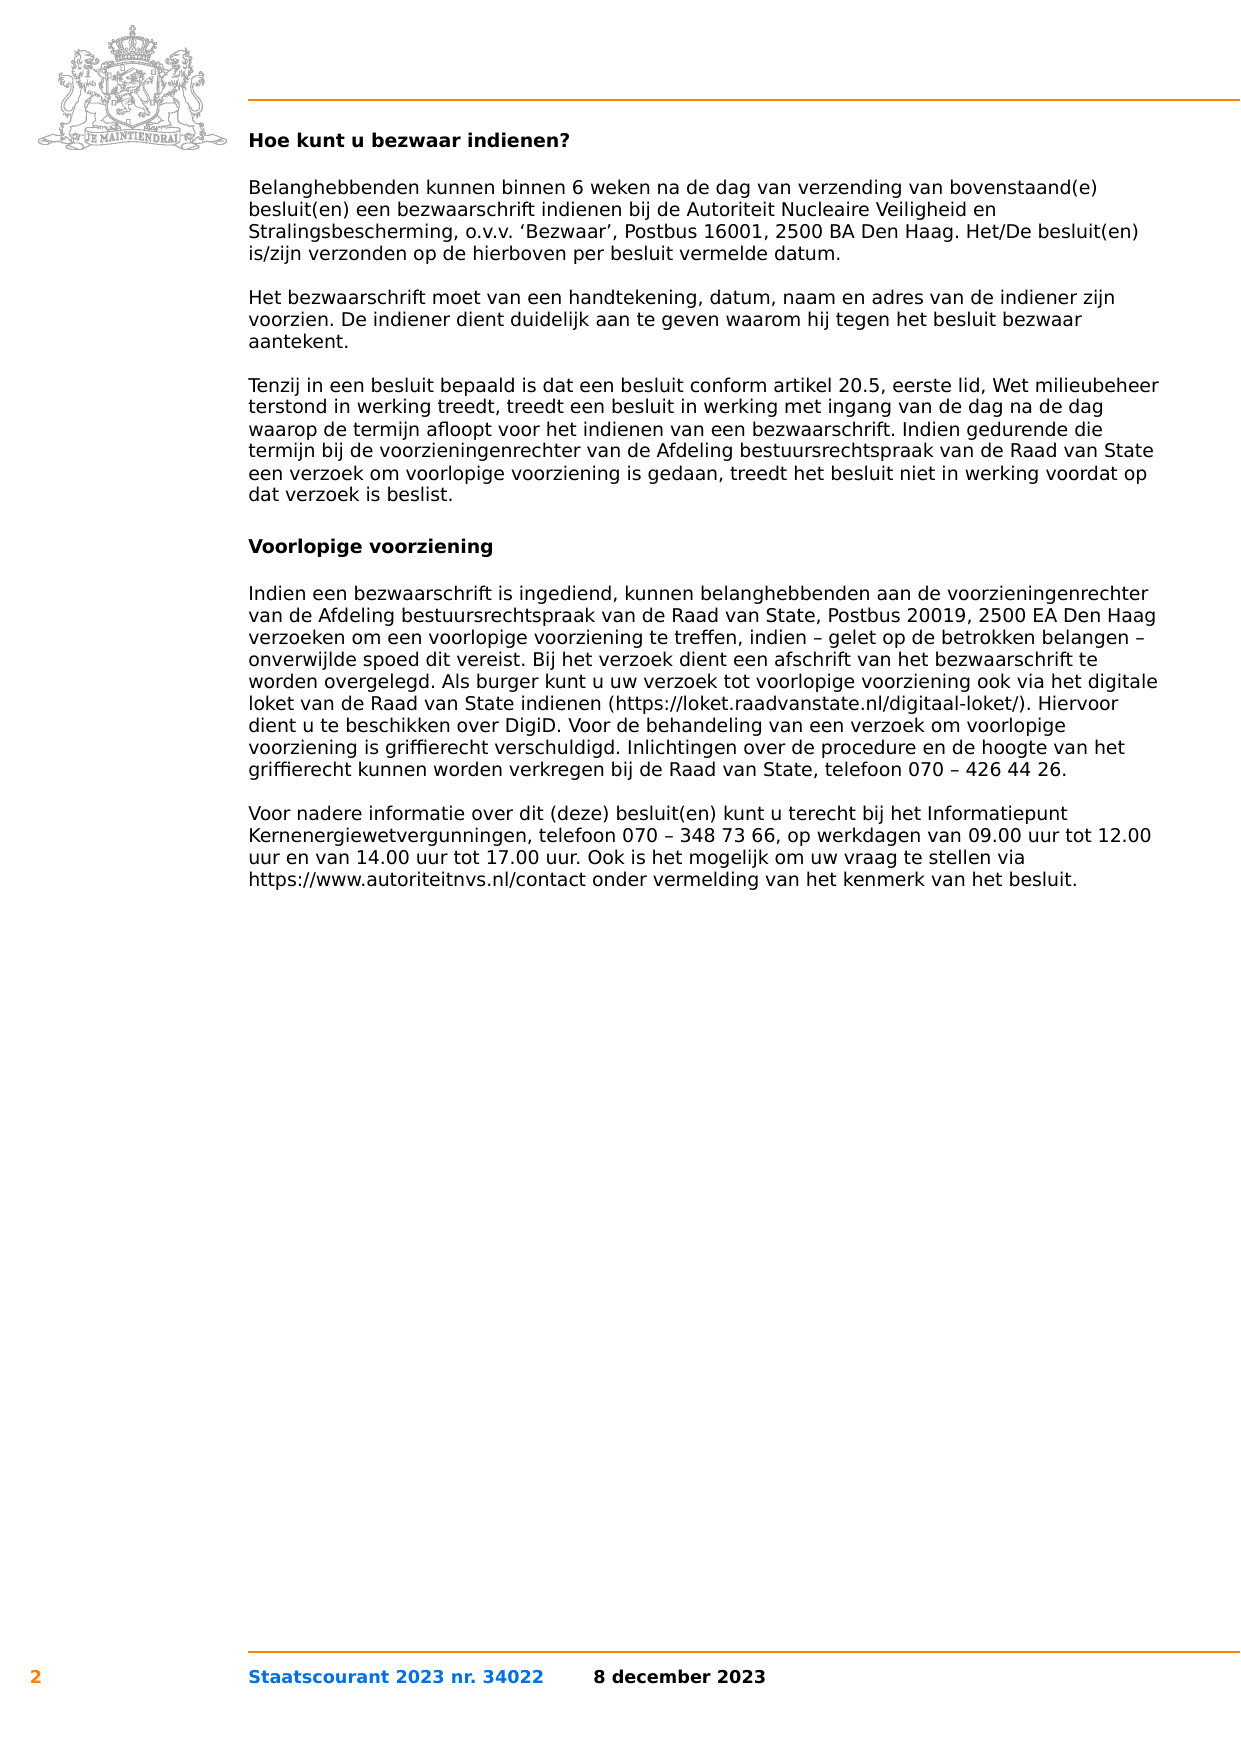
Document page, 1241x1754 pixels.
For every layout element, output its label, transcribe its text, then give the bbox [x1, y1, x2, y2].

text Voor nadere informatie over dit (deze) besluit(en) kunt u terecht bij het Informatiepunt Kernenergiewetvergunningen, telefoon 070 – 348 73 66, op werkdagen van 09.00 uur tot 12.00 uur en van 14.00 uur tot 17.00 uur. Ook is het mogelijk om uw vraag te stellen via https://www.autoriteitnvs.nl/contact onder vermelding van het kenmerk van het besluit. [248, 803, 1163, 891]
subtitle Voorlopige voorziening [248, 536, 1163, 558]
subtitle Hoe kunt u bezwaar indienen? [248, 130, 1163, 152]
text Het bezwaarschrift moet van een handtekening, datum, naam en adres van de indiener zijn voorzien. De indiener dient duidelijk aan te geven waarom hij tegen het besluit bezwaar aantekent. [248, 287, 1163, 353]
text Tenzij in een besluit bepaald is dat een besluit conform artikel 20.5, eerste lid, Wet milieubeheer terstond in werking treedt, treedt een besluit in werking met ingang van de dag na de dag waarop de termijn afloopt voor het indienen van een bezwaarschrift. Indien gedurende die termijn bij de voorzieningenrechter van de Afdeling bestuursrechtspraak van de Raad van State een verzoek om voorlopige voorziening is gedaan, treedt het besluit niet in werking voordat op dat verzoek is beslist. [248, 374, 1163, 506]
text Belanghebbenden kunnen binnen 6 weken na de dag van verzending van bovenstaand(e) besluit(en) een bezwaarschrift indienen bij de Autoriteit Nucleaire Veiligheid en Stralingsbescherming, o.v.v. ‘Bezwaar’, Postbus 16001, 2500 BA Den Haag. Het/De besluit(en) is/zijn verzonden op de hierboven per besluit vermelde datum. [248, 177, 1163, 265]
picture [38, 25, 227, 150]
text Indien een bezwaarschrift is ingediend, kunnen belanghebbenden aan de voorzieningenrechter van de Afdeling bestuursrechtspraak van de Raad van State, Postbus 20019, 2500 EA Den Haag verzoeken om een voorlopige voorziening te treffen, indien – gelet op de betrokken belangen – onverwijlde spoed dit vereist. Bij het verzoek dient een afschrift van het bezwaarschrift te worden overgelegd. Als burger kunt u uw verzoek tot voorlopige voorziening ook via het digitale loket van de Raad van State indienen (https://loket.raadvanstate.nl/digitaal-loket/). Hiervoor dient u te beschikken over DigiD. Voor de behandeling van een verzoek om voorlopige voorziening is griffierecht verschuldigd. Inlichtingen over de procedure en de hoogte van het griffierecht kunnen worden verkregen bij de Raad van State, telefoon 070 – 426 44 26. [248, 583, 1163, 781]
